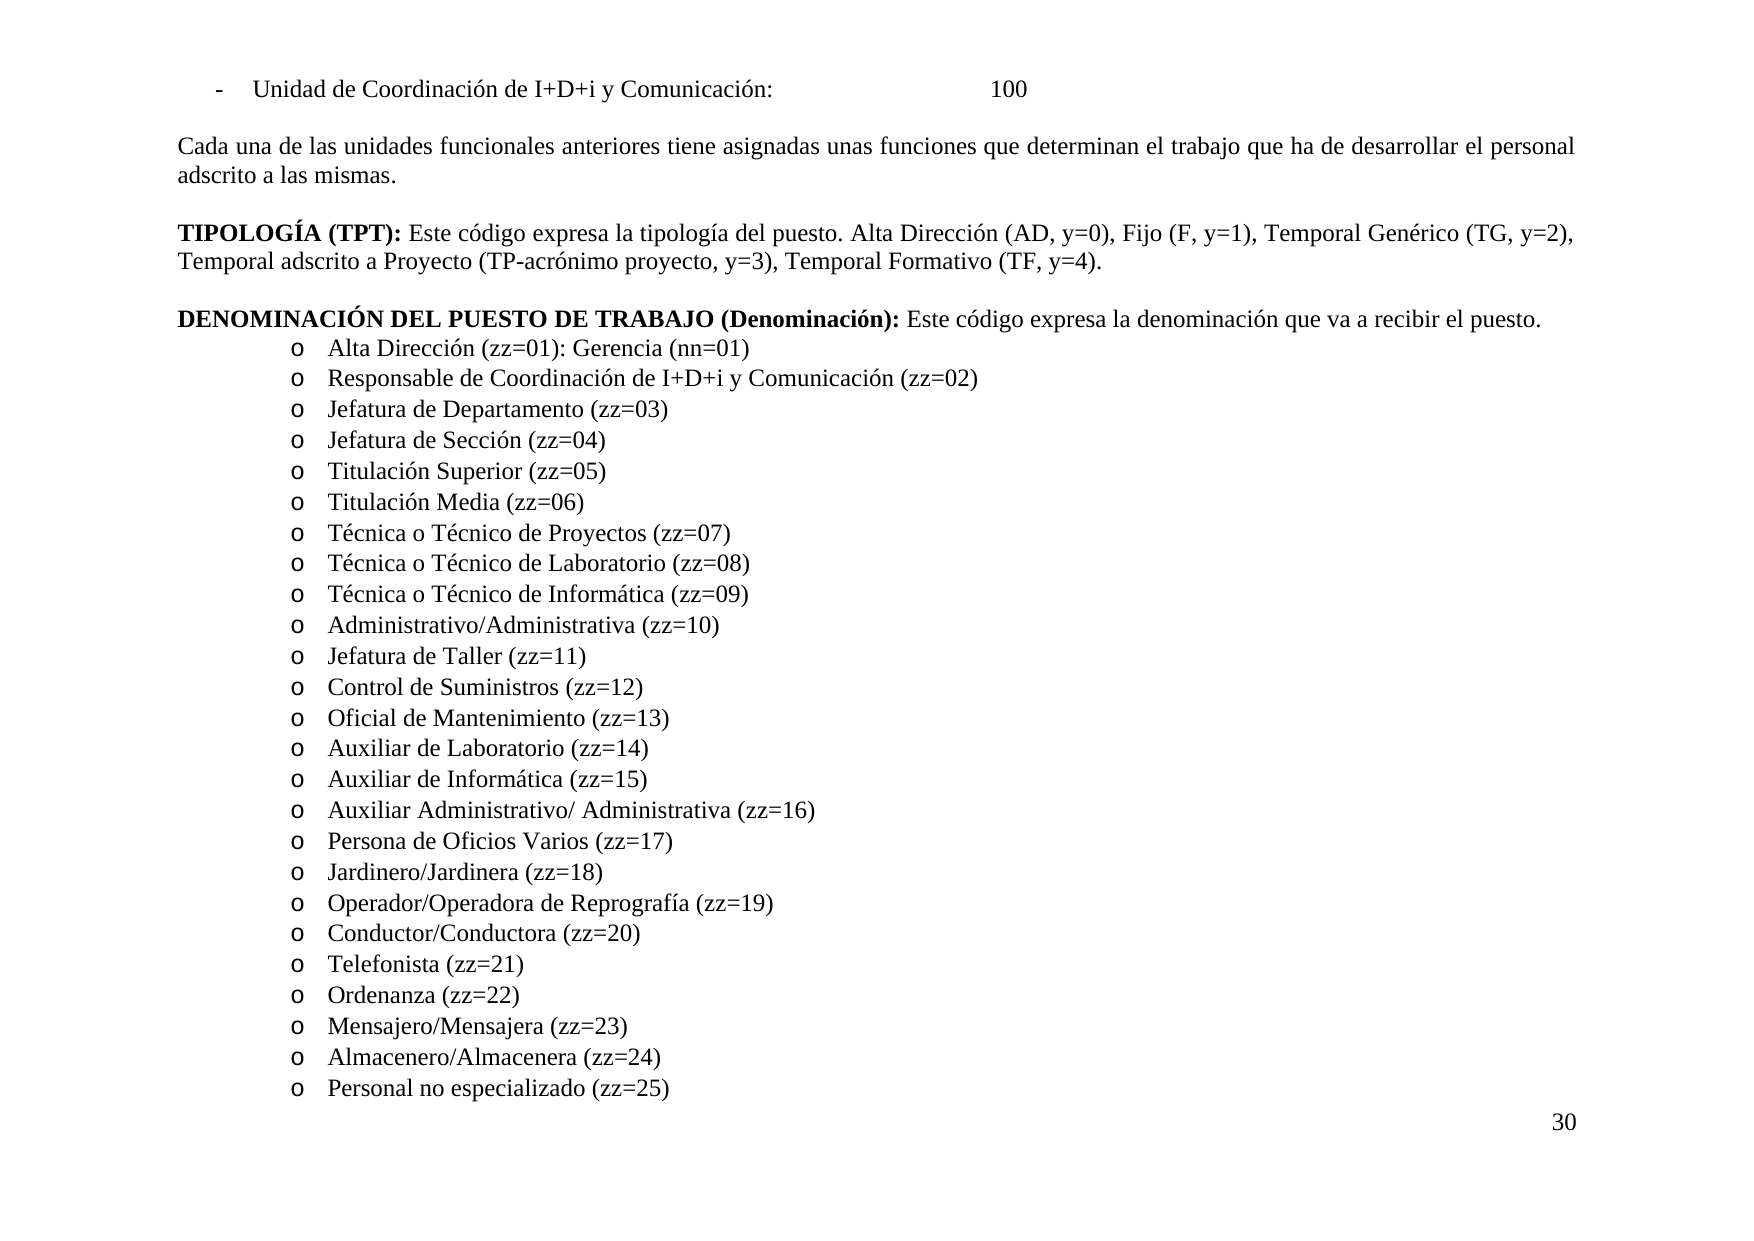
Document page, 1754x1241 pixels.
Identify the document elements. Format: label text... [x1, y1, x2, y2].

list Oficial de Mantenimiento (zz=13) [290, 703, 1577, 733]
list Jardinero/Jardinera (zz=18) [290, 857, 1577, 888]
list Mensajero/Mensajera (zz=23) [290, 1011, 1577, 1042]
text Cada una de las unidades funcionales anteriores tiene asignadas unas funciones que determinan el trabajo que ha de desarrollar el personal adscrito a las mismas. [177, 131, 1577, 189]
list Almacenero/Almacenera (zz=24) [290, 1042, 1577, 1073]
list Conductor/Conductora (zz=20) [290, 918, 1577, 949]
list Persona de Oficios Varios (zz=17) [290, 826, 1577, 857]
list Titulación Media (zz=06) [290, 487, 1577, 518]
list Auxiliar de Informática (zz=15) [290, 764, 1577, 795]
list Auxiliar de Laboratorio (zz=14) [290, 733, 1577, 764]
list Telefonista (zz=21) [290, 949, 1577, 980]
list Ordenanza (zz=22) [290, 980, 1577, 1011]
list Personal no especializado (zz=25) [290, 1073, 1577, 1103]
list Responsable de Coordinación de I+D+i y Comunicación (zz=02) [290, 363, 1577, 394]
list Técnica o Técnico de Informática (zz=09) [290, 579, 1577, 610]
list Jefatura de Taller (zz=11) [290, 641, 1577, 672]
list Operador/Operadora de Reprografía (zz=19) [290, 888, 1577, 918]
text Tipología (TPT): Este código expresa la tipología del puesto. Alta Dirección (AD, y=0), Fijo (F, y=1), Temporal Genérico (TG, y=2), Temporal adscrito a Proyecto (TP-acrónimo proyecto, y=3), Temporal Formativo (TF, y=4). [177, 218, 1577, 275]
list Técnica o Técnico de Laboratorio (zz=08) [290, 548, 1577, 579]
list Jefatura de Departamento (zz=03) [290, 394, 1577, 425]
list Control de Suministros (zz=12) [290, 672, 1577, 703]
list Administrativo/Administrativa (zz=10) [290, 610, 1577, 641]
list Técnica o Técnico de Proyectos (zz=07) [290, 518, 1577, 548]
list Auxiliar Administrativo/ Administrativa (zz=16) [290, 795, 1577, 826]
list Unidad de Coordinación de I+D+i y Comunicación: 100 [215, 74, 1577, 103]
list Alta Dirección (zz=01): Gerencia (nn=01) [290, 333, 1577, 363]
list Titulación Superior (zz=05) [290, 456, 1577, 487]
list Jefatura de Sección (zz=04) [290, 425, 1577, 456]
text Denominación del Puesto de Trabajo (Denominación): Este código expresa la denominación que va a recibir el puesto. [177, 304, 1577, 333]
